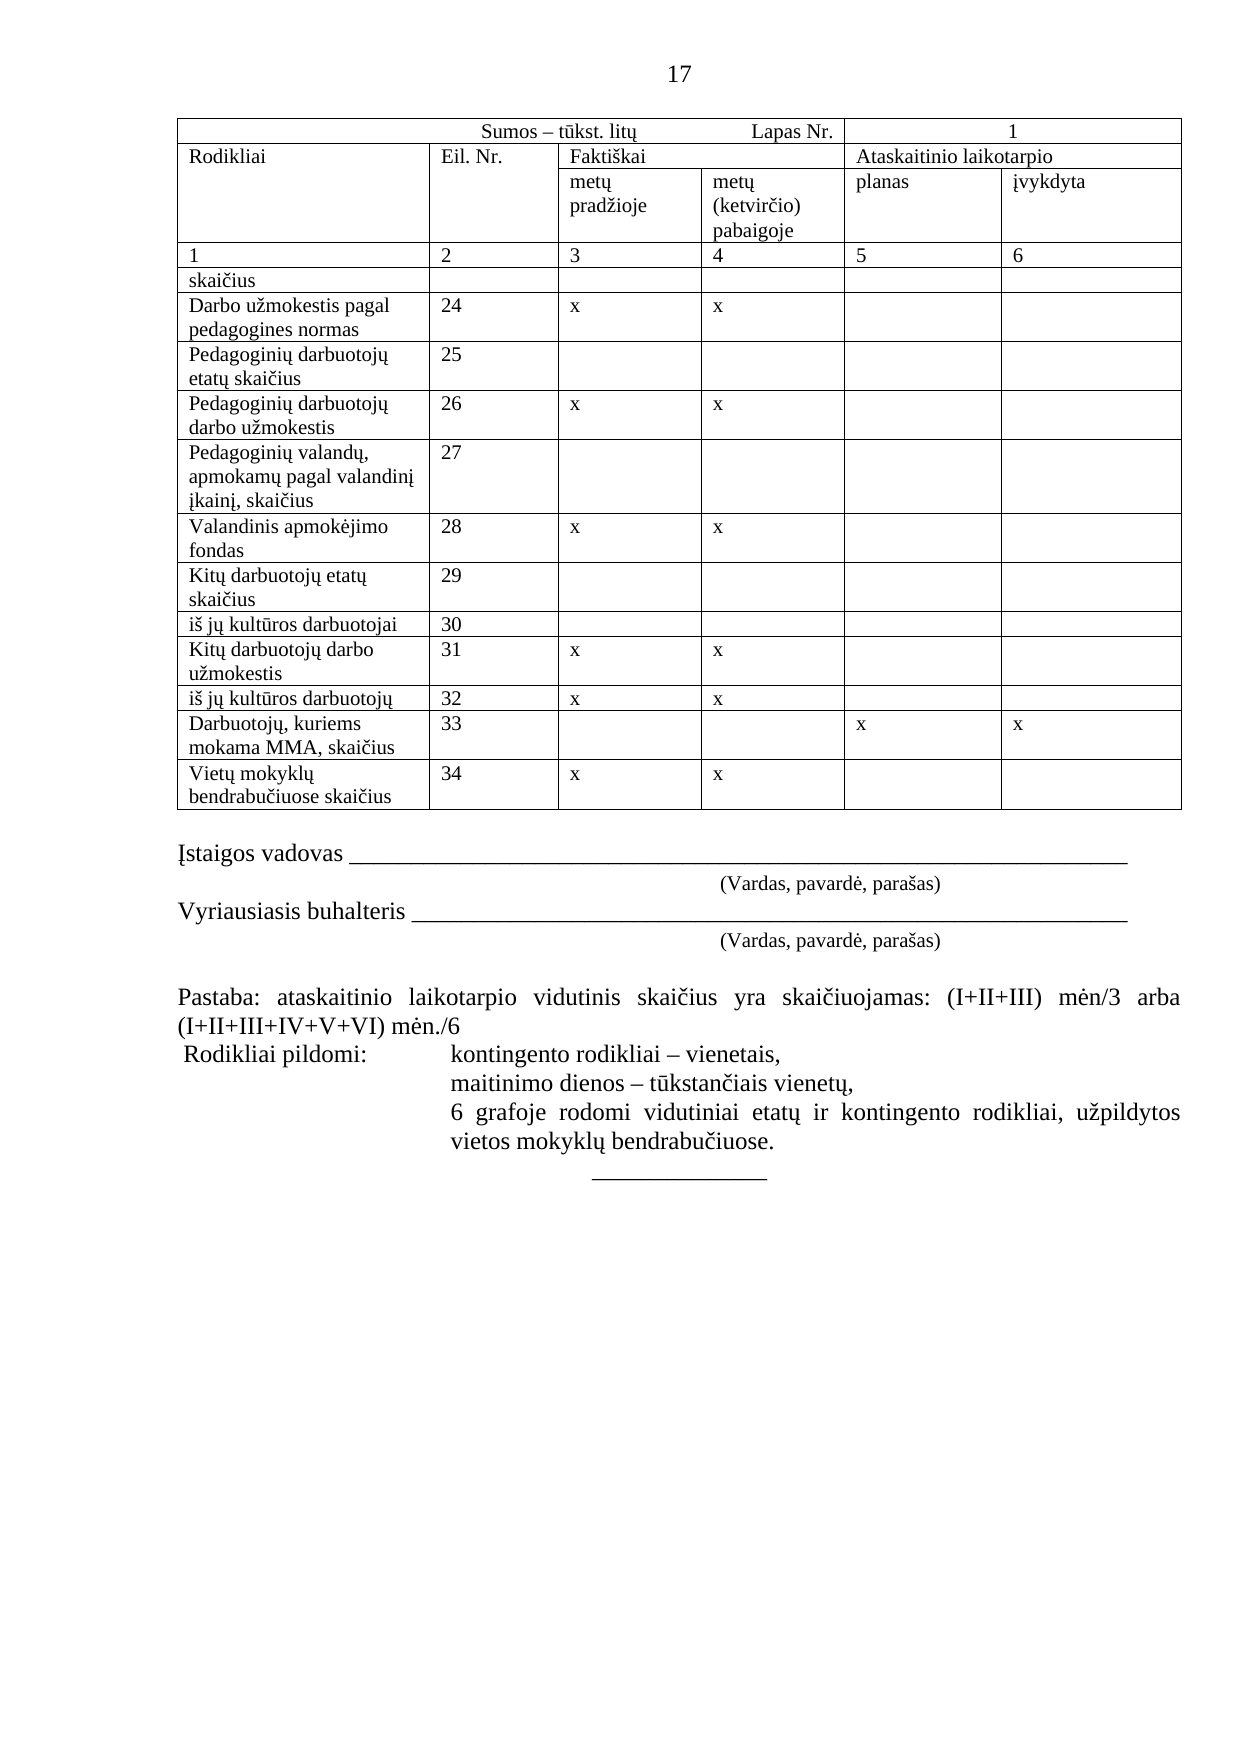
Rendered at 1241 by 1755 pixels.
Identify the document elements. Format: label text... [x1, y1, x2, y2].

table_cell 33 [430, 711, 558, 759]
table_cell [430, 268, 558, 292]
table_cell [1002, 391, 1181, 439]
table_cell [559, 711, 701, 759]
table_cell 5 [845, 243, 1001, 267]
table_cell Ataskaitinio laikotarpio [845, 144, 1181, 168]
table_cell 26 [430, 391, 558, 439]
text Rodikliai pildomi: kontingento rodikliai – vienetais, [183, 1039, 1181, 1068]
table_cell [845, 563, 1001, 611]
table_cell x [559, 514, 701, 562]
table_cell metų (ketvirčio) pabaigoje [702, 169, 844, 242]
table_cell 32 [430, 686, 558, 710]
table_cell [845, 342, 1001, 390]
table_cell [845, 637, 1001, 685]
table_cell x [702, 760, 844, 808]
table_cell [1002, 686, 1181, 710]
table_cell [702, 440, 844, 512]
table_cell [845, 514, 1001, 562]
text Įstaigos vadovas [177, 838, 1181, 867]
table_cell 6 [1002, 243, 1181, 267]
table_cell iš jų kultūros darbuotojų [178, 686, 429, 710]
table_cell 28 [430, 514, 558, 562]
table_cell skaičius [178, 268, 429, 292]
table_cell 3 [559, 243, 701, 267]
table_cell 27 [430, 440, 558, 512]
table_cell [1002, 342, 1181, 390]
table_cell [845, 268, 1001, 292]
text Pastaba: ataskaitinio laikotarpio vidutinis skaičius yra skaičiuojamas: (I+II+III) mėn/3 arba (I+II+III+IV+V+VI) mėn./6 [177, 982, 1181, 1039]
table_cell [1002, 637, 1181, 685]
table_cell [559, 563, 701, 611]
table_cell 30 [430, 612, 558, 636]
table_cell įvykdyta [1002, 169, 1181, 242]
table_cell Pedagoginių darbuotojų darbo užmokestis [178, 391, 429, 439]
table_cell [1002, 514, 1181, 562]
table_cell Faktiškai [559, 144, 844, 168]
table_cell 2 [430, 243, 558, 267]
table_cell x [559, 637, 701, 685]
table_cell x [702, 514, 844, 562]
table_cell iš jų kultūros darbuotojai [178, 612, 429, 636]
table_cell x [559, 760, 701, 808]
table_header 1 [845, 119, 1181, 143]
table_cell [845, 612, 1001, 636]
table_cell [1002, 268, 1181, 292]
table_cell [1002, 760, 1181, 808]
table_cell Vietų mokyklų bendrabučiuose skaičius [178, 760, 429, 808]
table_cell 4 [702, 243, 844, 267]
table_cell x [559, 391, 701, 439]
table_cell Valandinis apmokėjimo fondas [178, 514, 429, 562]
text Vyriausiasis buhalteris [177, 896, 1181, 924]
table_cell Kitų darbuotojų darbo užmokestis [178, 637, 429, 685]
table_cell metų pradžioje [559, 169, 701, 242]
table_cell Pedagoginių darbuotojų etatų skaičius [178, 342, 429, 390]
table_cell Rodikliai [178, 144, 429, 242]
table_cell [845, 760, 1001, 808]
table_cell [845, 293, 1001, 341]
table_cell [845, 686, 1001, 710]
text ______________ [177, 1154, 1181, 1183]
table_cell 29 [430, 563, 558, 611]
table_cell [845, 440, 1001, 512]
table_cell [1002, 440, 1181, 512]
table_cell [1002, 563, 1181, 611]
table_cell 31 [430, 637, 558, 685]
table_cell Darbuotojų, kuriems mokama MMA, skaičius [178, 711, 429, 759]
table_cell 25 [430, 342, 558, 390]
table_cell planas [845, 169, 1001, 242]
table_cell Eil. Nr. [430, 144, 558, 242]
table_cell [702, 711, 844, 759]
table_cell x [1002, 711, 1181, 759]
table_cell [702, 268, 844, 292]
text maitinimo dienos – tūkstančiais vienetų, [450, 1068, 1181, 1097]
text 6 grafoje rodomi vidutiniai etatų ir kontingento rodikliai, užpildytos vietos mokyklų bendrabučiuose. [450, 1097, 1181, 1154]
table_cell 1 [178, 243, 429, 267]
table_cell Darbo užmokestis pagal pedagogines normas [178, 293, 429, 341]
table_cell Kitų darbuotojų etatų skaičius [178, 563, 429, 611]
table_cell 34 [430, 760, 558, 808]
table_cell 24 [430, 293, 558, 341]
table_cell x [702, 637, 844, 685]
table_cell [1002, 293, 1181, 341]
table_cell x [559, 686, 701, 710]
table_header Sumos – tūkst. litų Lapas Nr. [178, 119, 844, 143]
table_cell [1002, 612, 1181, 636]
text (Vardas, pavardė, parašas) [177, 867, 1181, 896]
table_cell [559, 612, 701, 636]
table_cell x [559, 293, 701, 341]
table_cell x [702, 686, 844, 710]
table_cell [559, 342, 701, 390]
table_cell [702, 342, 844, 390]
table_cell x [845, 711, 1001, 759]
table_cell [702, 612, 844, 636]
table_cell [559, 440, 701, 512]
table_cell x [702, 293, 844, 341]
text (Vardas, pavardė, parašas) [177, 924, 1181, 953]
table_cell x [702, 391, 844, 439]
table_cell [845, 391, 1001, 439]
table_cell [702, 563, 844, 611]
table_cell Pedagoginių valandų, apmokamų pagal valandinį įkainį, skaičius [178, 440, 429, 512]
table_cell [559, 268, 701, 292]
